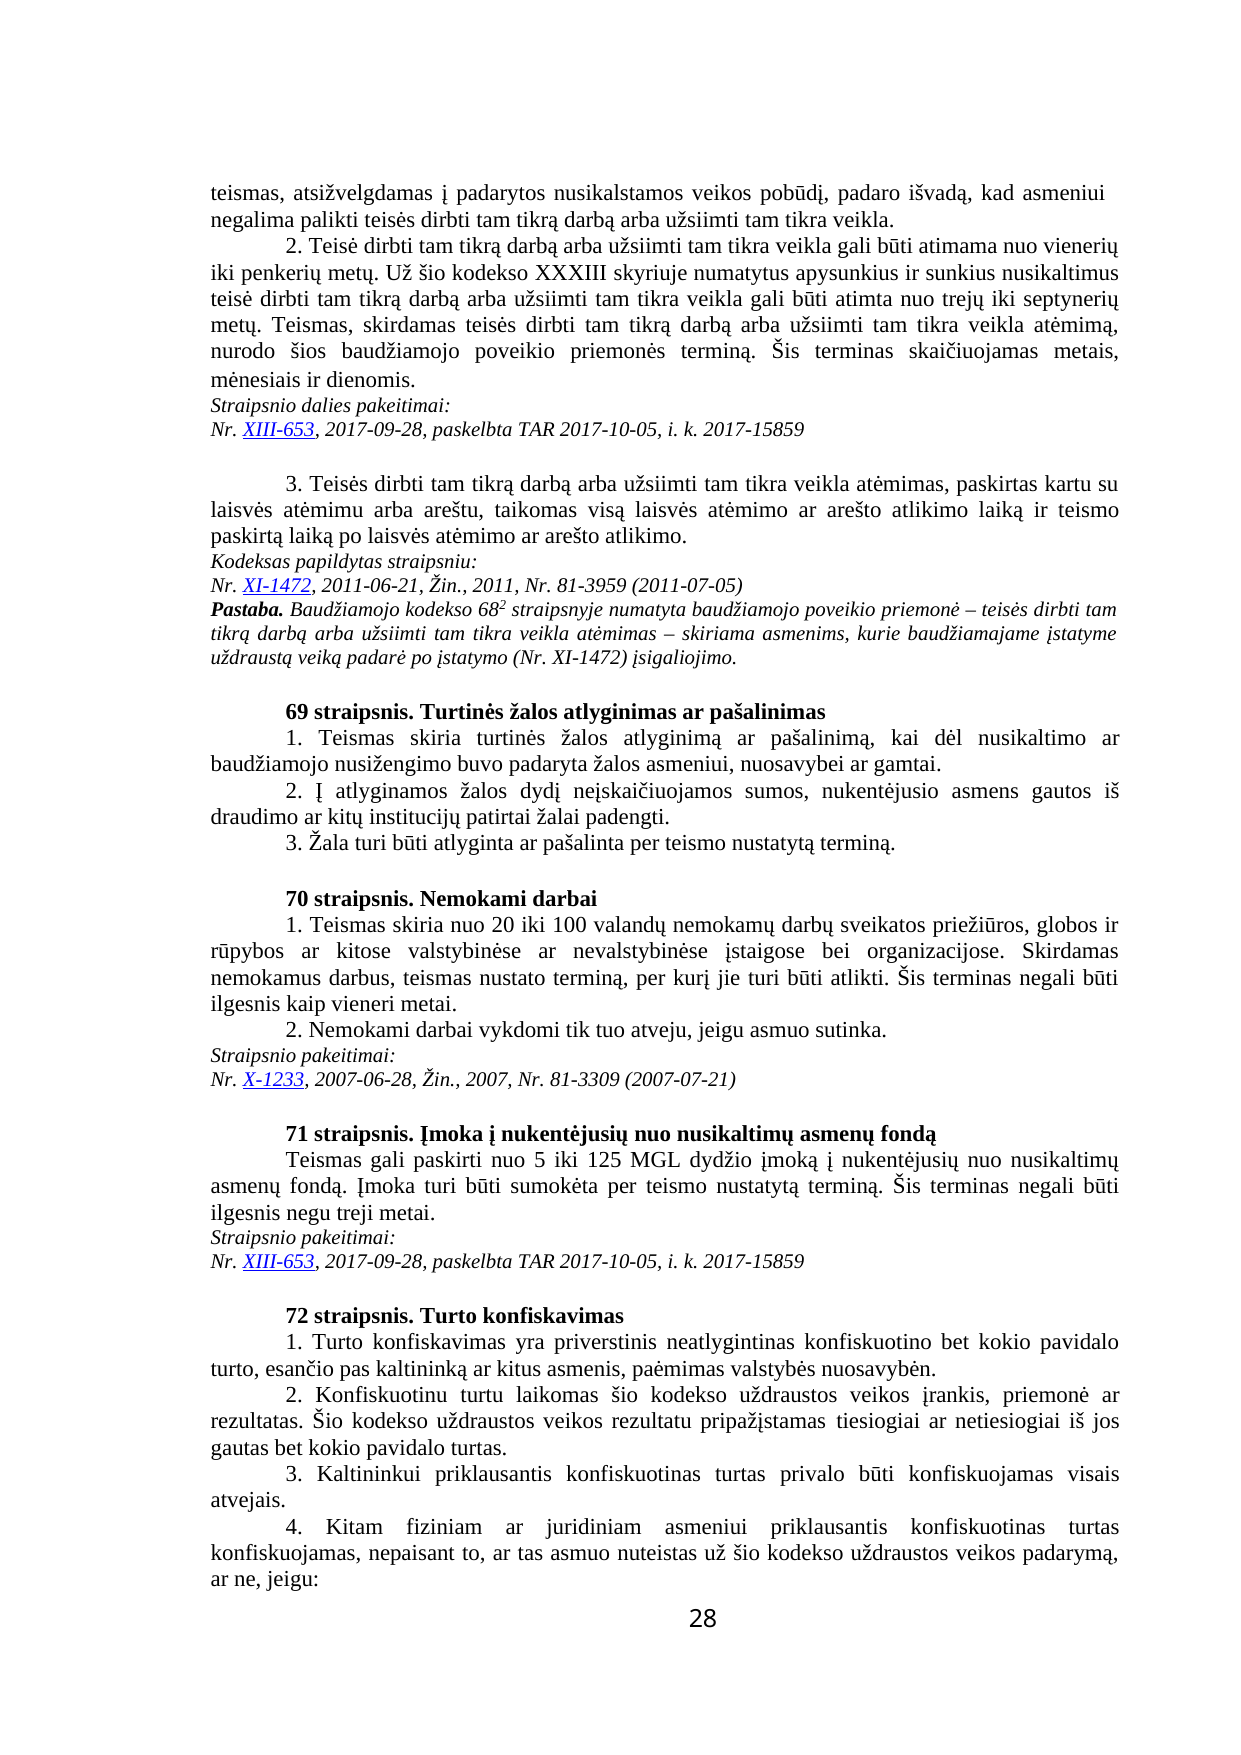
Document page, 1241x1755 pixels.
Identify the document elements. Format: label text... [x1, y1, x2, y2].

text Pastaba. Baudžiamojo kodekso 682 straipsnyje numatyta baudžiamojo poveikio priemonė – teisės dirbti tam tikrą darbą arba užsiimti tam tikra veikla atėmimas – skiriama asmenims, kurie baudžiamajame įstatyme uždraustą veiką padarė po įstatymo (Nr. XI-1472) įsigaliojimo. [210, 597, 1120, 669]
text Nr. XIII-653, 2017-09-28, paskelbta TAR 2017-10-05, i. k. 2017-15859 [210, 1249, 1120, 1273]
text 2. Teisė dirbti tam tikrą darbą arba užsiimti tam tikra veikla gali būti atimama nuo vienerių iki penkerių metų. Už šio kodekso XXXIII skyriuje numatytus apysunkius ir sunkius nusikaltimus teisė dirbti tam tikrą darbą arba užsiimti tam tikra veikla gali būti atimta nuo trejų iki septynerių metų. Teismas, skirdamas teisės dirbti tam tikrą darbą arba užsiimti tam tikra veikla atėmimą, nurodo šios baudžiamojo poveikio priemonės terminą. Šis terminas skaičiuojamas metais, mėnesiais ir dienomis. [210, 232, 1120, 393]
text 69 straipsnis. Turtinės žalos atlyginimas ar pašalinimas [210, 698, 1120, 724]
text Nr. XIII-653, 2017-09-28, paskelbta TAR 2017-10-05, i. k. 2017-15859 [210, 417, 1120, 441]
text 72 straipsnis. Turto konfiskavimas [210, 1302, 1120, 1328]
text 70 straipsnis. Nemokami darbai [210, 884, 1120, 911]
text teismas, atsižvelgdamas į padarytos nusikalstamos veikos pobūdį, padaro išvadą, kad asmeniui negalima palikti teisės dirbti tam tikrą darbą arba užsiimti tam tikra veikla. [210, 179, 1106, 232]
text 2. Į atlyginamos žalos dydį neįskaičiuojamos sumos, nukentėjusio asmens gautos iš draudimo ar kitų institucijų patirtai žalai padengti. [210, 777, 1120, 829]
text 71 straipsnis. Įmoka į nukentėjusių nuo nusikaltimų asmenų fondą [210, 1119, 1120, 1146]
text Kodeksas papildytas straipsniu: [210, 549, 1120, 573]
text Straipsnio pakeitimai: [210, 1225, 1120, 1249]
text 1. Teismas skiria nuo 20 iki 100 valandų nemokamų darbų sveikatos priežiūros, globos ir rūpybos ar kitose valstybinėse ar nevalstybinėse įstaigose bei organizacijose. Skirdamas nemokamus darbus, teismas nustato terminą, per kurį jie turi būti atlikti. Šis terminas negali būti ilgesnis kaip vieneri metai. [210, 911, 1120, 1016]
text Straipsnio dalies pakeitimai: [210, 393, 1120, 417]
text Straipsnio pakeitimai: [210, 1043, 1120, 1067]
text Nr. XI-1472, 2011-06-21, Žin., 2011, Nr. 81-3959 (2011-07-05) [210, 573, 1120, 597]
text 1. Teismas skiria turtinės žalos atlyginimą ar pašalinimą, kai dėl nusikaltimo ar baudžiamojo nusižengimo buvo padaryta žalos asmeniui, nuosavybei ar gamtai. [210, 724, 1120, 777]
text 3. Kaltininkui priklausantis konfiskuotinas turtas privalo būti konfiskuojamas visais atvejais. [210, 1460, 1120, 1513]
text 2. Konfiskuotinu turtu laikomas šio kodekso uždraustos veikos įrankis, priemonė ar rezultatas. Šio kodekso uždraustos veikos rezultatu pripažįstamas tiesiogiai ar netiesiogiai iš jos gautas bet kokio pavidalo turtas. [210, 1381, 1120, 1460]
text Teismas gali paskirti nuo 5 iki 125 MGL dydžio įmoką į nukentėjusių nuo nusikaltimų asmenų fondą. Įmoka turi būti sumokėta per teismo nustatytą terminą. Šis terminas negali būti ilgesnis negu treji metai. [210, 1146, 1120, 1225]
text Nr. X-1233, 2007-06-28, Žin., 2007, Nr. 81-3309 (2007-07-21) [210, 1067, 1120, 1091]
text 3. Teisės dirbti tam tikrą darbą arba užsiimti tam tikra veikla atėmimas, paskirtas kartu su laisvės atėmimu arba areštu, taikomas visą laisvės atėmimo ar arešto atlikimo laiką ir teismo paskirtą laiką po laisvės atėmimo ar arešto atlikimo. [210, 469, 1120, 549]
text 3. Žala turi būti atlyginta ar pašalinta per teismo nustatytą terminą. [210, 829, 1120, 856]
text 1. Turto konfiskavimas yra priverstinis neatlygintinas konfiskuotino bet kokio pavidalo turto, esančio pas kaltininką ar kitus asmenis, paėmimas valstybės nuosavybėn. [210, 1328, 1120, 1381]
text 2. Nemokami darbai vykdomi tik tuo atveju, jeigu asmuo sutinka. [210, 1016, 1120, 1043]
text 4. Kitam fiziniam ar juridiniam asmeniui priklausantis konfiskuotinas turtas konfiskuojamas, nepaisant to, ar tas asmuo nuteistas už šio kodekso uždraustos veikos padarymą, ar ne, jeigu: [210, 1513, 1120, 1592]
